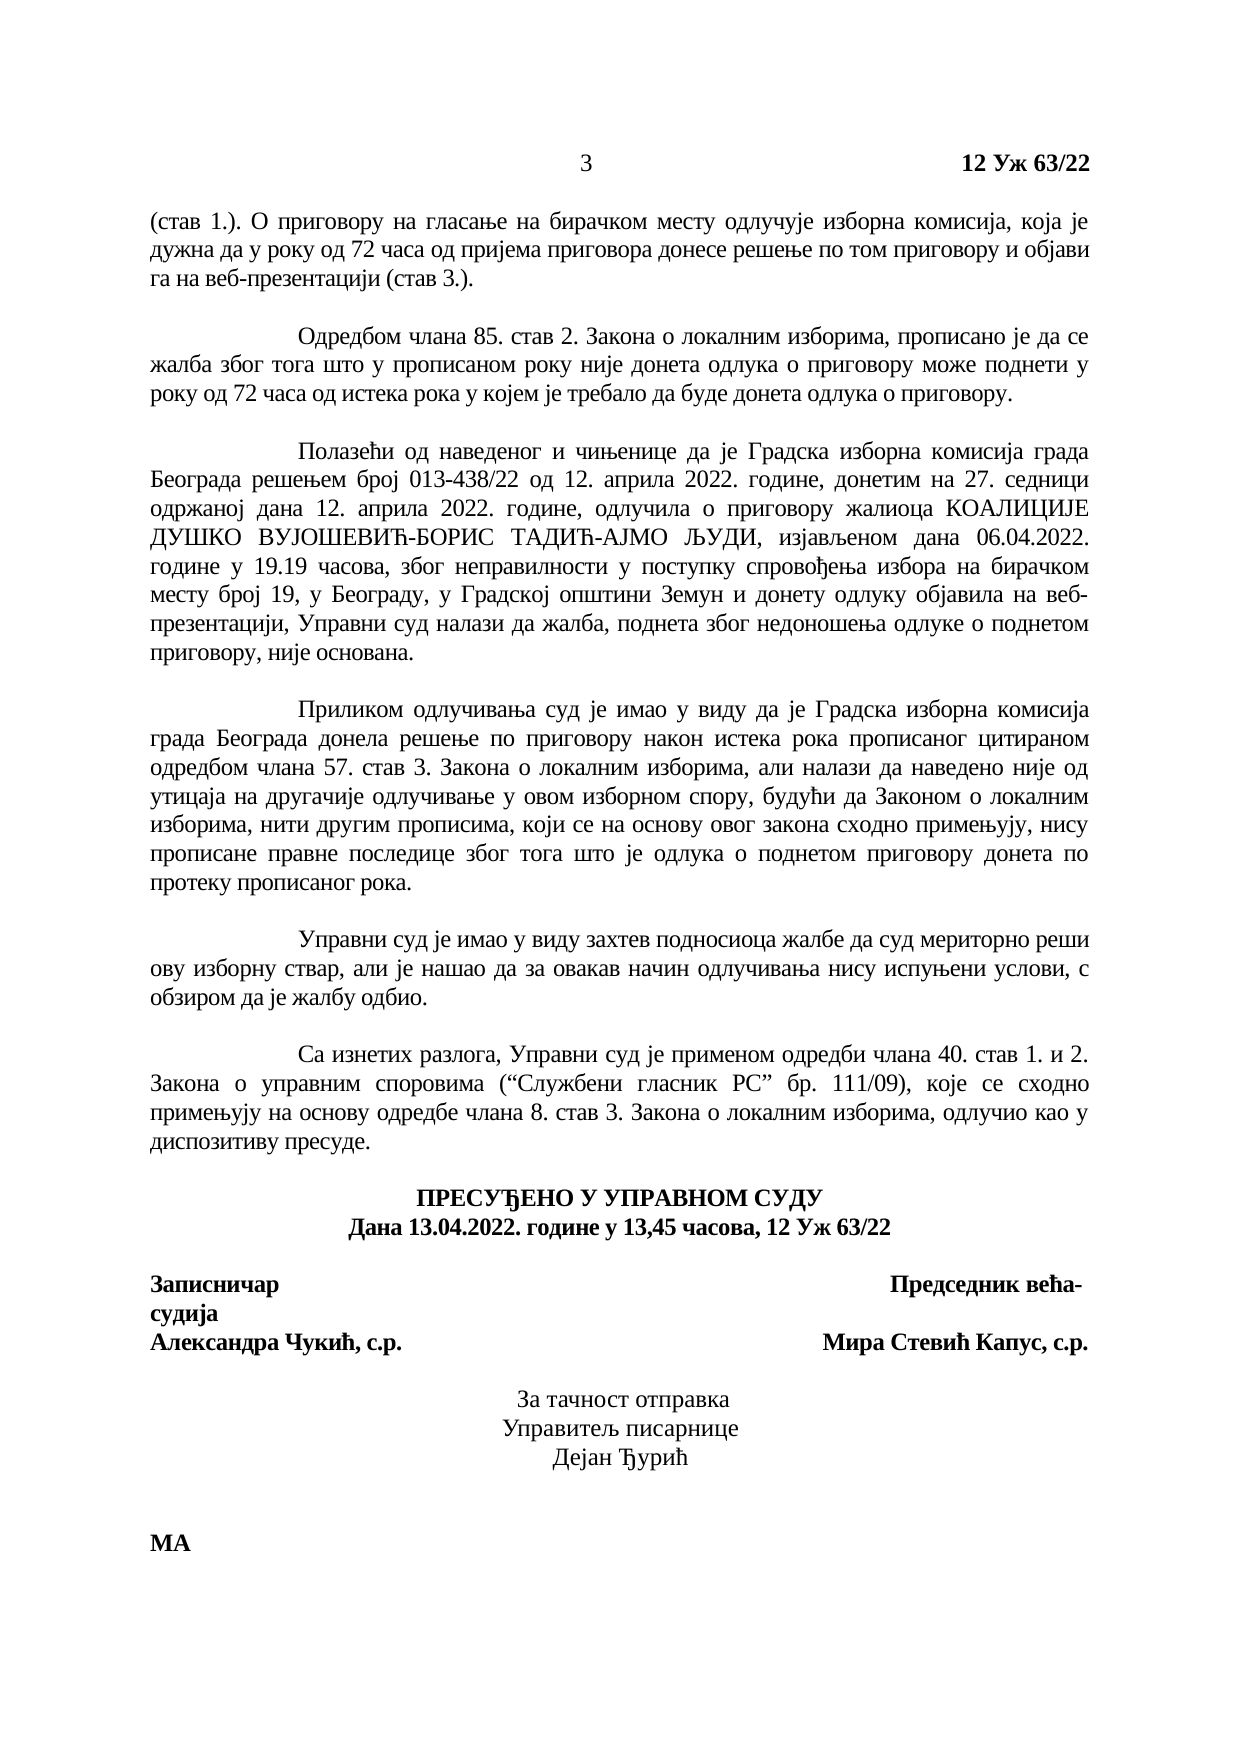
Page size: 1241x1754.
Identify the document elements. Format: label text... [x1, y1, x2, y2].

text Дејан Ђурић [150, 1442, 1090, 1471]
text Приликом одлучивања суд је имао у виду да је Градска изборна комисија града Београда донела решење по приговору након истека рока прописаног цитираном одредбом члана 57. став 3. Закона о локалним изборима, али налази да наведено није од утицаја на другачије одлучивање у овом изборном спору, будући да Законом о локалним изборима, нити другим прописима, који се на основу овог закона сходно примењују, нису прописане правне последице због тога што је одлука о поднетом приговору донета по протеку прописаног рока. [150, 694, 1090, 896]
text (став 1.). О приговору на гласање на бирачком месту одлучује изборна комисија, која је дужна да у року од 72 часа од пријема приговора донесе решење по том приговору и објави га на веб-презентацији (став 3.). [150, 206, 1090, 292]
text Са изнетих разлога, Управни суд је применом одредби члана 40. став 1. и 2. Закона о управним споровима (“Службени гласник РС” бр. 111/09), које се сходно примењују на основу одредбе члана 8. став 3. Закона о локалним изборима, одлучио као у диспозитиву пресуде. [150, 1039, 1090, 1154]
text Управни суд је имао у виду захтев подносиоца жалбе да суд мериторно реши ову изборну ствар, али је нашао да за овакав начин одлучивања нису испуњени услови, с обзиром да је жалбу одбио. [150, 924, 1090, 1011]
text Управитељ писарнице [150, 1413, 1090, 1442]
text Александра Чукић, с.р. Мира Стевић Капус, с.р. [150, 1327, 1090, 1356]
text МА [150, 1528, 1090, 1557]
text За тачност отправка [150, 1384, 1090, 1413]
text Полазећи од наведеног и чињенице да је Градска изборна комисија града Београда решењем број 013-438/22 од 12. априла 2022. године, донетим на 27. седници одржаној дана 12. априла 2022. године, одлучила о приговору жалиоца КОАЛИЦИЈЕ ДУШКО ВУЈОШЕВИЋ-БОРИС ТАДИЋ-АЈМО ЉУДИ, изјављеном дана 06.04.2022. године у 19.19 часова, због неправилности у поступку спровођења избора на бирачком месту број 19, у Београду, у Градској општини Земун и донету одлуку објавила на веб-презентацији, Управни суд налази да жалба, поднета због недоношења одлуке о поднетом приговору, није основана. [150, 436, 1090, 666]
text ПРЕСУЂЕНО У УПРАВНОМ СУДУ [150, 1183, 1090, 1212]
text Одредбом члана 85. став 2. Закона о локалним изборима, прописано је да се жалба због тога што у прописаном року није донета одлука о приговору може поднети у року од 72 часа од истека рока у којем је требало да буде донета одлука о приговору. [150, 321, 1090, 407]
text Записничар Председник већа-судија [150, 1269, 1090, 1327]
text Дана 13.04.2022. године у 13,45 часова, 12 Уж 63/22 [150, 1212, 1090, 1241]
